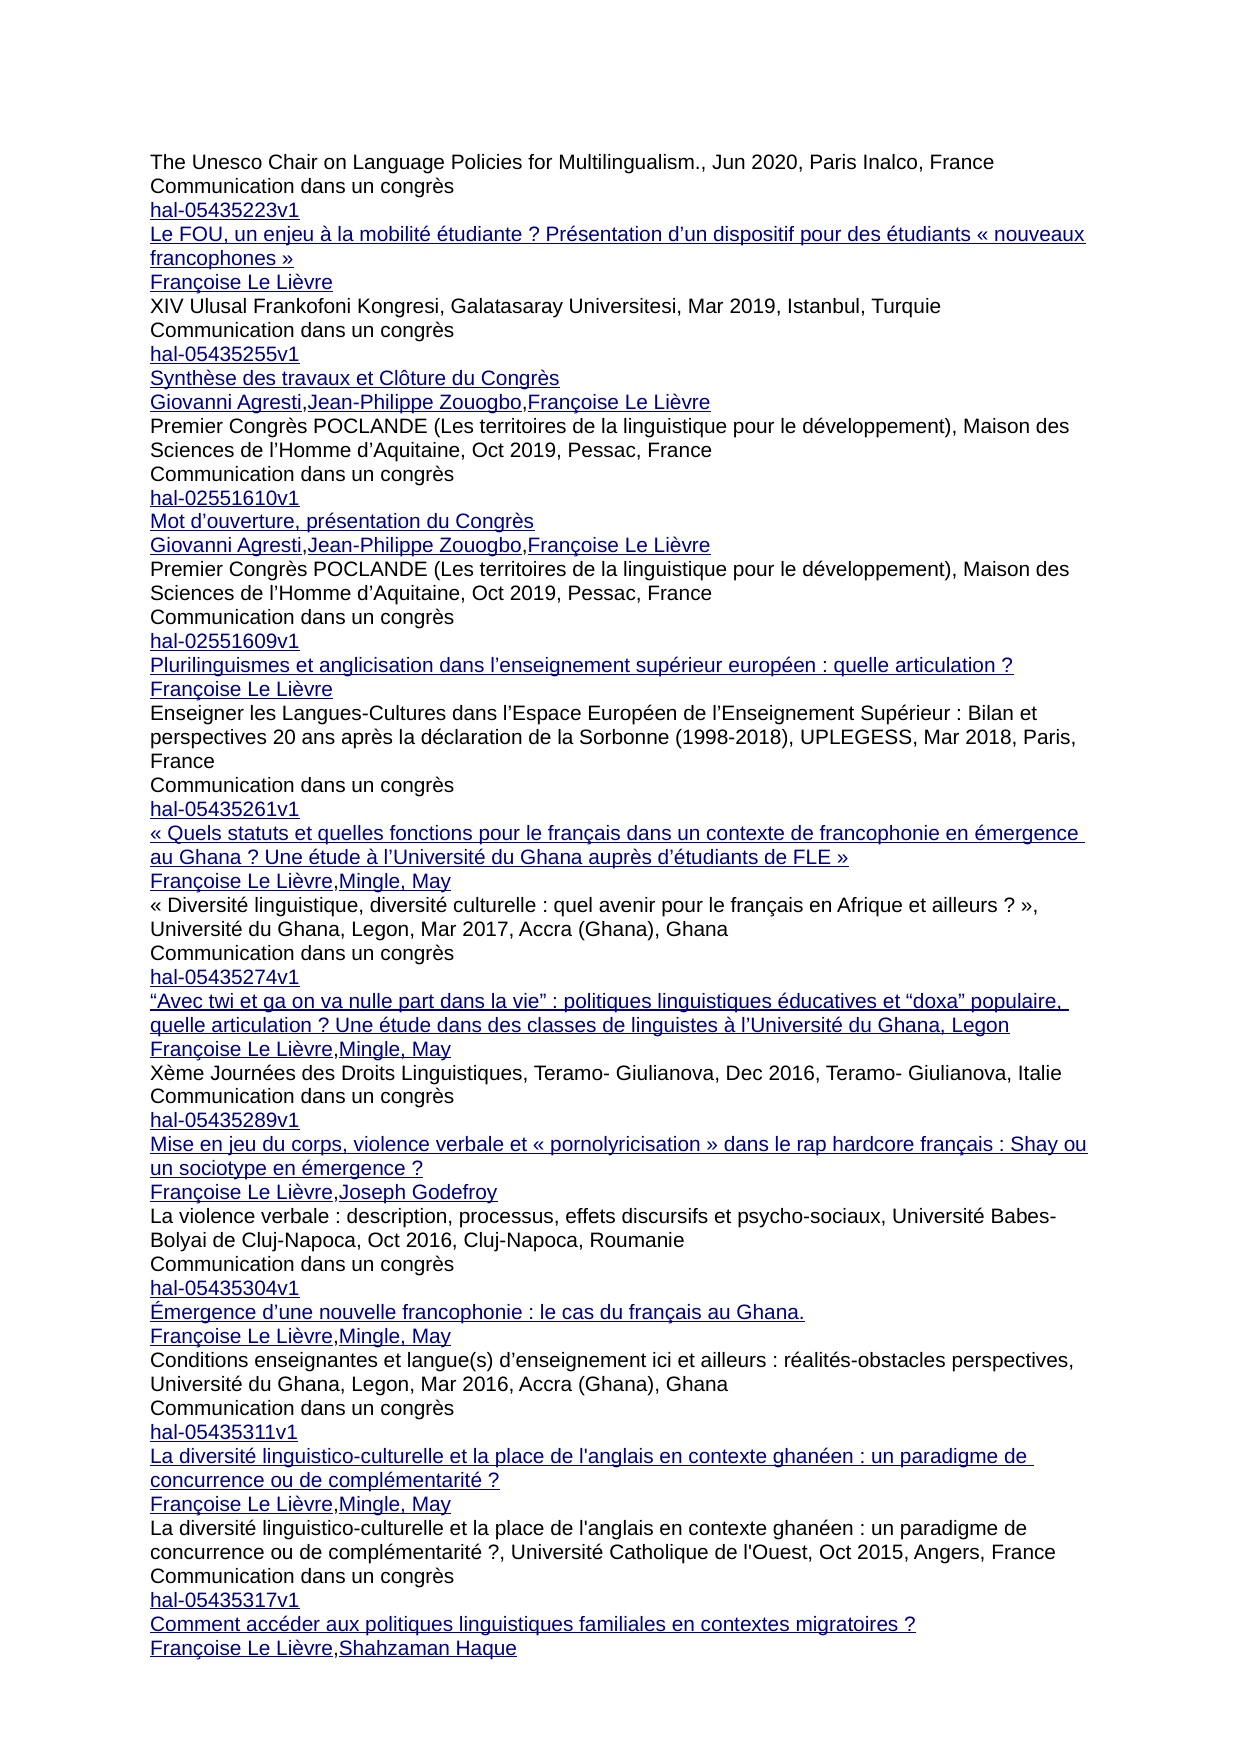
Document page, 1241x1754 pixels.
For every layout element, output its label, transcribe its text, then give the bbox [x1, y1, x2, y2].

table_cell Mise en jeu du corps, violence verbale et « pornolyricisation » dans le rap hardcore français : Shay ou un sociotype en émergence ? Françoise Le Lièvre,Joseph Godefroy La violence verbale : description, processus, effets discursifs et psycho-sociaux, Université Babes-Bolyai de Cluj-Napoca, Oct 2016, Cluj-Napoca, Roumanie Communication dans un congrès hal-05435304v1 [150, 1132, 1090, 1300]
table_cell Mot d’ouverture, présentation du Congrès Giovanni Agresti,Jean-Philippe Zouogbo,Françoise Le Lièvre Premier Congrès POCLANDE (Les territoires de la linguistique pour le développement), Maison des Sciences de l’Homme d’Aquitaine, Oct 2019, Pessac, France Communication dans un congrès hal-02551609v1 [150, 509, 1090, 653]
table_cell “Avec twi et ga on va nulle part dans la vie” : politiques linguistiques éducatives et “doxa” populaire, quelle articulation ? Une étude dans des classes de linguistes à l’Université du Ghana, Legon Françoise Le Lièvre,Mingle, May Xème Journées des Droits Linguistiques, Teramo- Giulianova, Dec 2016, Teramo- Giulianova, Italie Communication dans un congrès hal-05435289v1 [150, 989, 1090, 1132]
table_cell Plurilinguismes et anglicisation dans l’enseignement supérieur européen : quelle articulation ? Françoise Le Lièvre Enseigner les Langues-Cultures dans l’Espace Européen de l’Enseignement Supérieur : Bilan et perspectives 20 ans après la déclaration de la Sorbonne (1998-2018), UPLEGESS, Mar 2018, Paris, France Communication dans un congrès hal-05435261v1 [150, 653, 1090, 821]
table_cell « Quels statuts et quelles fonctions pour le français dans un contexte de francophonie en émergence au Ghana ? Une étude à l’Université du Ghana auprès d’étudiants de FLE » Françoise Le Lièvre,Mingle, May « Diversité linguistique, diversité culturelle : quel avenir pour le français en Afrique et ailleurs ? », Université du Ghana, Legon, Mar 2017, Accra (Ghana), Ghana Communication dans un congrès hal-05435274v1 [150, 821, 1090, 988]
table_cell Émergence d’une nouvelle francophonie : le cas du français au Ghana. Françoise Le Lièvre,Mingle, May Conditions enseignantes et langue(s) d’enseignement ici et ailleurs : réalités-obstacles perspectives, Université du Ghana, Legon, Mar 2016, Accra (Ghana), Ghana Communication dans un congrès hal-05435311v1 [150, 1300, 1090, 1444]
table_cell Synthèse des travaux et Clôture du Congrès Giovanni Agresti,Jean-Philippe Zouogbo,Françoise Le Lièvre Premier Congrès POCLANDE (Les territoires de la linguistique pour le développement), Maison des Sciences de l’Homme d’Aquitaine, Oct 2019, Pessac, France Communication dans un congrès hal-02551610v1 [150, 366, 1090, 509]
table_cell Comment accéder aux politiques linguistiques familiales en contextes migratoires ? Françoise Le Lièvre,Shahzaman Haque [150, 1611, 1090, 1659]
table_cell The Unesco Chair on Language Policies for Multilingualism., Jun 2020, Paris Inalco, France Communication dans un congrès hal-05435223v1 [150, 150, 1090, 222]
table_cell Le FOU, un enjeu à la mobilité étudiante ? Présentation d’un dispositif pour des étudiants « nouveaux francophones » Françoise Le Lièvre XIV Ulusal Frankofoni Kongresi, Galatasaray Universitesi, Mar 2019, Istanbul, Turquie Communication dans un congrès hal-05435255v1 [150, 222, 1090, 366]
table_cell La diversité linguistico-culturelle et la place de l'anglais en contexte ghanéen : un paradigme de concurrence ou de complémentarité ? Françoise Le Lièvre,Mingle, May La diversité linguistico-culturelle et la place de l'anglais en contexte ghanéen : un paradigme de concurrence ou de complémentarité ?, Université Catholique de l'Ouest, Oct 2015, Angers, France Communication dans un congrès hal-05435317v1 [150, 1444, 1090, 1611]
